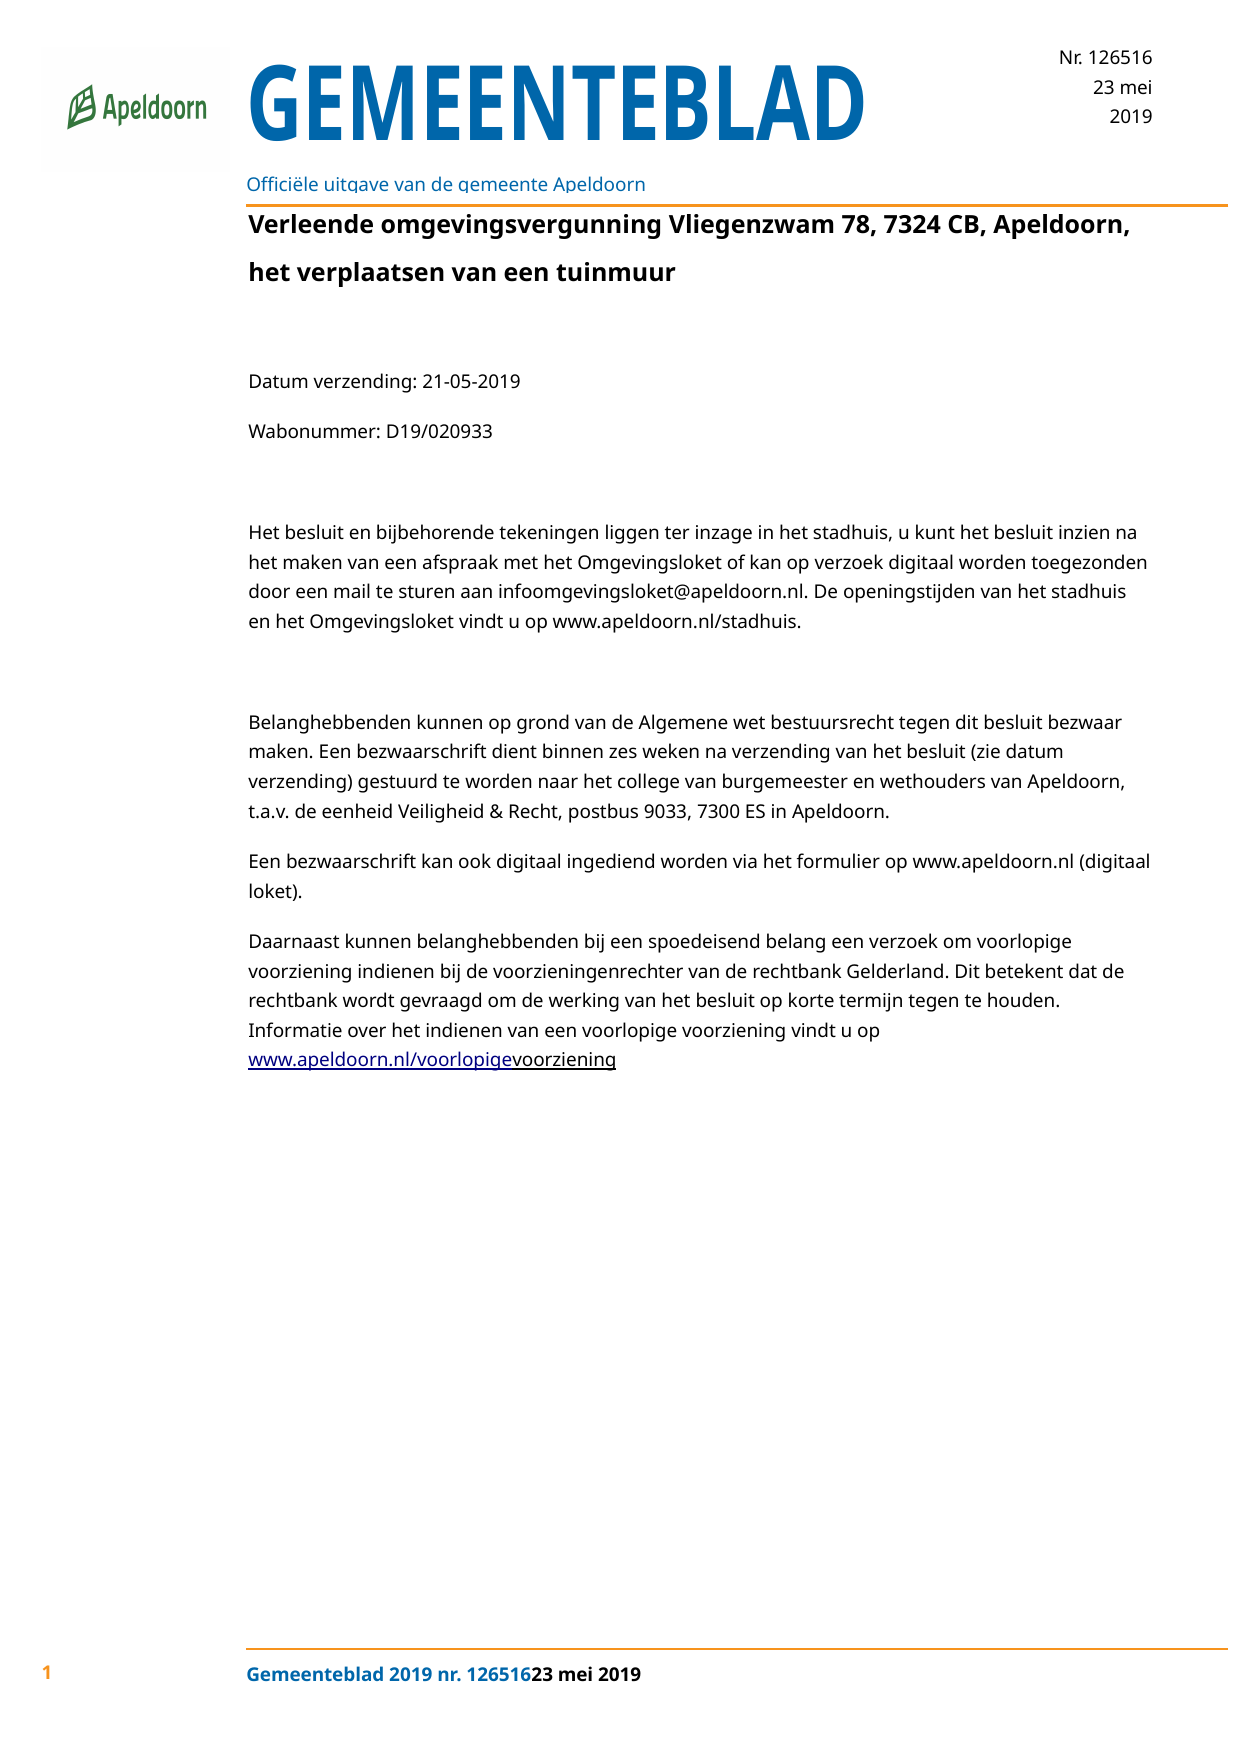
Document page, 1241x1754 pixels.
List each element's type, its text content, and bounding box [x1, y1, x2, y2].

text Datum verzending: 21-05-2019 [248, 368, 1152, 394]
text Een bezwaarschrift kan ook digitaal ingediend worden via het formulier op www.apeldoorn.nl (digitaal loket). [248, 848, 1152, 904]
picture [41, 47, 231, 172]
text Wabonummer: D19/020933 [248, 419, 1152, 444]
text Belanghebbenden kunnen op grond van de Algemene wet bestuursrecht tegen dit besluit bezwaar maken. Een bezwaarschrift dient binnen zes weken na verzending van het besluit (zie datum verzending) gestuurd te worden naar het college van burgemeester en wethouders van Apeldoorn, t.a.v. de eenheid Veiligheid & Recht, postbus 9033, 7300 ES in Apeldoorn. [248, 709, 1152, 824]
text Het besluit en bijbehorende tekeningen liggen ter inzage in het stadhuis, u kunt het besluit inzien na het maken van een afspraak met het Omgevingsloket of kan op verzoek digitaal worden toegezonden door een mail te sturen aan infoomgevingsloket@apeldoorn.nl. De openingstijden van het stadhuis en het Omgevingsloket vindt u op www.apeldoorn.nl/stadhuis. [248, 519, 1152, 634]
text Verleende omgevingsvergunning Vliegenzwam 78, 7324 CB, Apeldoorn, het verplaatsen van een tuinmuur [248, 207, 1152, 288]
text Daarnaast kunnen belanghebbenden bij een spoedeisend belang een verzoek om voorlopige voorziening indienen bij de voorzieningenrechter van de rechtbank Gelderland. Dit betekent dat de rechtbank wordt gevraagd om de werking van het besluit op korte termijn tegen te houden. Informatie over het indienen van een voorlopige voorziening vindt u op www.apeldoorn.nl/voorlopigevoorziening [248, 928, 1152, 1072]
